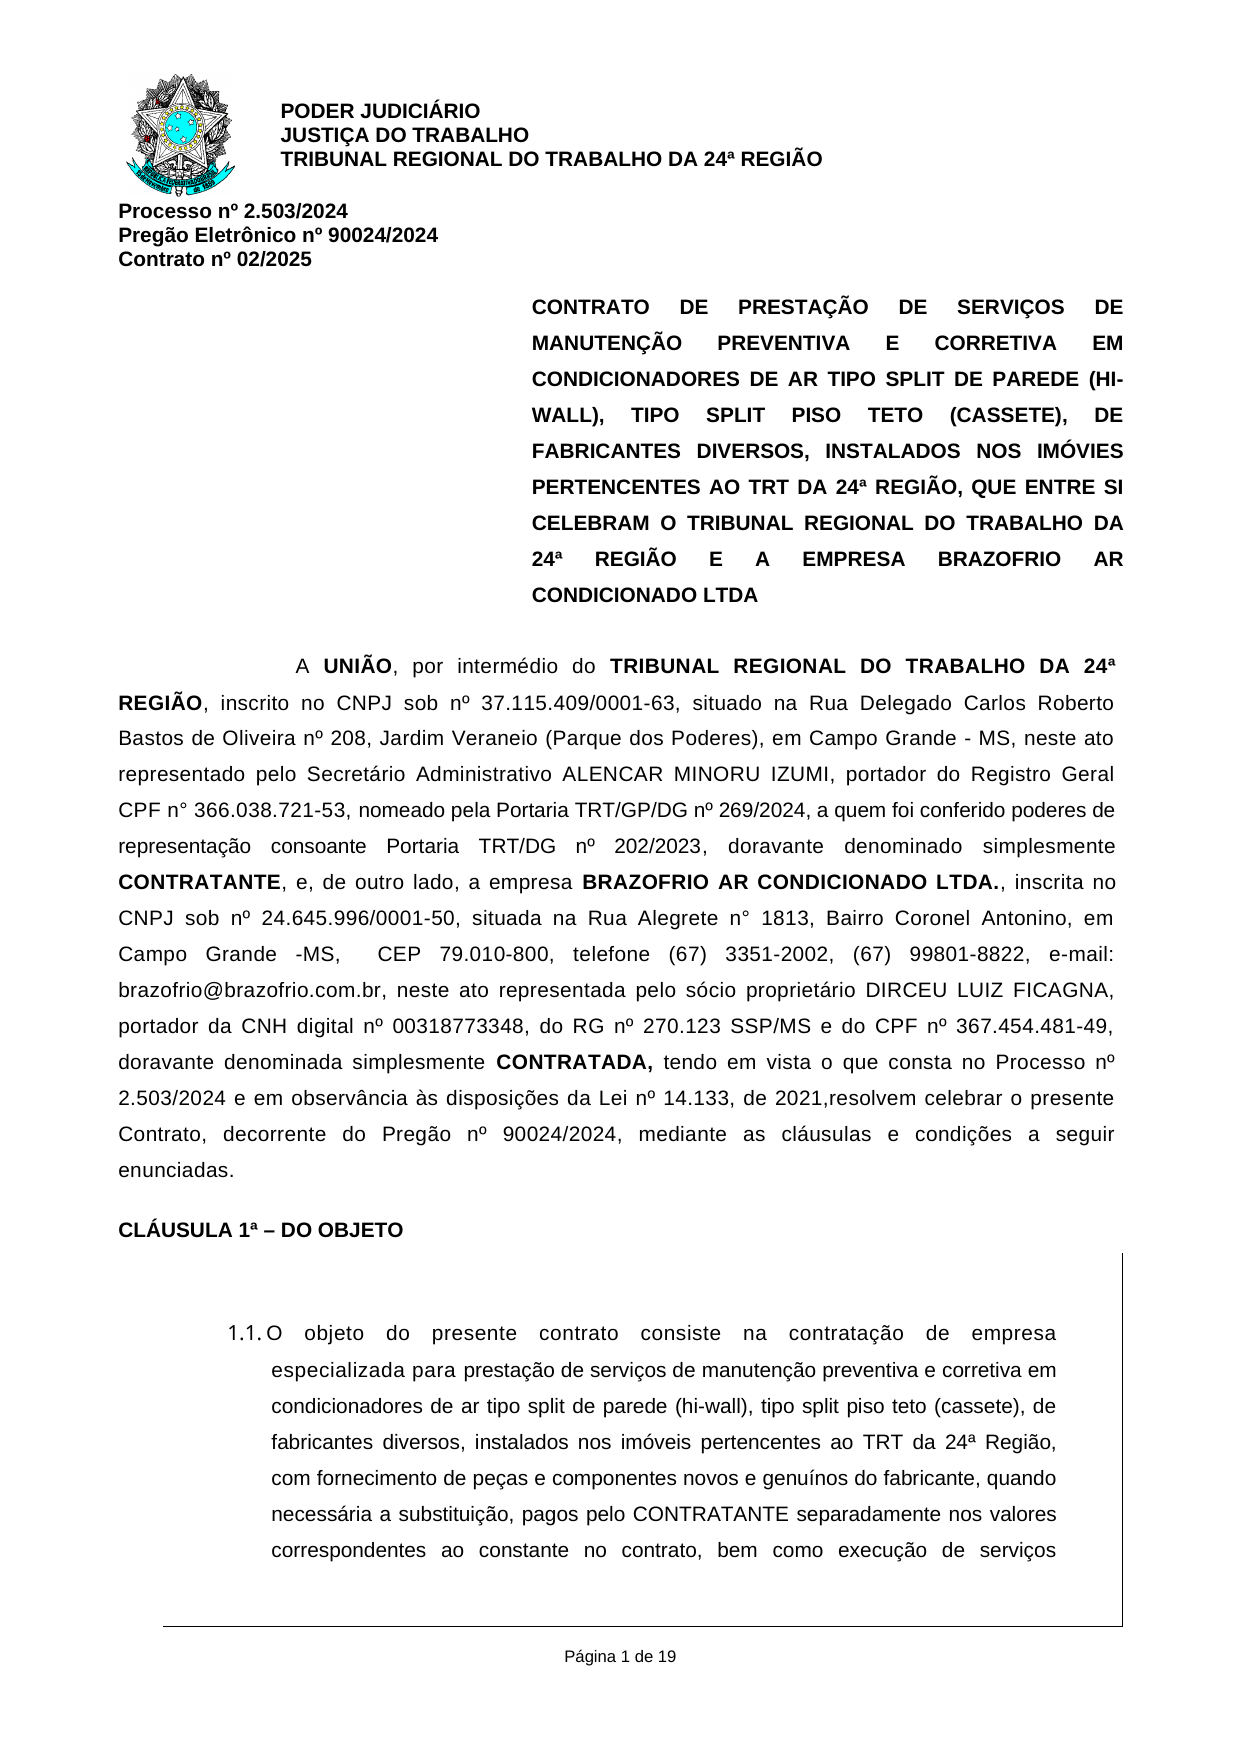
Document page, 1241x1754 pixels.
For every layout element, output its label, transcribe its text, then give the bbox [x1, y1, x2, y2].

list O objeto do presente contrato consiste na contratação de empresa especializada para prestação de serviços de manutenção preventiva e corretiva em condicionadores de ar tipo split de parede (hi-wall), tipo split piso teto (cassete), de fabricantes diversos, instalados nos imóveis pertencentes ao TRT da 24ª Região, com fornecimento de peças e componentes novos e genuínos do fabricante, quando necessária a substituição, pagos pelo CONTRATANTE separadamente nos valores correspondentes ao constante no contrato, bem como execução de serviços eventuais de instalação, desinstalação e remanejamento dos sistemas de climatização das unidades discriminadas no item 7. [162, 1253, 1122, 1627]
text A UNIÃO, por intermédio do TRIBUNAL REGIONAL DO TRABALHO DA 24ª REGIÃO, inscrito no CNPJ sob nº 37.115.409/0001-63, situado na Rua Delegado Carlos Roberto Bastos de Oliveira nº 208, Jardim Veraneio (Parque dos Poderes), em Campo Grande - MS, neste ato representado pelo Secretário Administrativo ALENCAR MINORU IZUMI, portador do Registro Geral CPF n° 366.038.721-53, nomeado pela Portaria TRT/GP/DG nº 269/2024, a quem foi conferido poderes de representação consoante Portaria TRT/DG nº 202/2023, doravante denominado simplesmente CONTRATANTE, e, de outro lado, a empresa BRAZOFRIO AR CONDICIONADO LTDA., inscrita no CNPJ sob nº 24.645.996/0001-50, situada na Rua Alegrete n° 1813, Bairro Coronel Antonino, em Campo Grande -MS, CEP 79.010-800, telefone (67) 3351-2002, (67) 99801-8822, e-mail: brazofrio@brazofrio.com.br, neste ato representada pelo sócio proprietário DIRCEU LUIZ FICAGNA, portador da CNH digital nº 00318773348, do RG nº 270.123 SSP/MS e do CPF nº 367.454.481-49, doravante denominada simplesmente CONTRATADA, tendo em vista o que consta no Processo nº 2.503/2024 e em observância às disposições da Lei nº 14.133, de 2021,resolvem celebrar o presente Contrato, decorrente do Pregão nº 90024/2024, mediante as cláusulas e condições a seguir enunciadas. [118, 654, 1116, 1181]
subtitle CLÁUSULA 1ª – DO OBJETO [118, 1217, 1122, 1241]
text CONTRATO DE PRESTAÇÃO DE SERVIÇOS DE MANUTENÇÃO PREVENTIVA E CORRETIVA EM CONDICIONADORES DE AR TIPO SPLIT DE PAREDE (HI-WALL), TIPO SPLIT PISO TETO (CASSETE), DE FABRICANTES DIVERSOS, INSTALADOS NOS IMÓVIES PERTENCENTES AO TRT DA 24ª REGIÃO, QUE ENTRE SI CELEBRAM O TRIBUNAL REGIONAL DO TRABALHO DA 24ª REGIÃO E A EMPRESA BRAZOFRIO AR CONDICIONADO LTDA [532, 295, 1124, 606]
